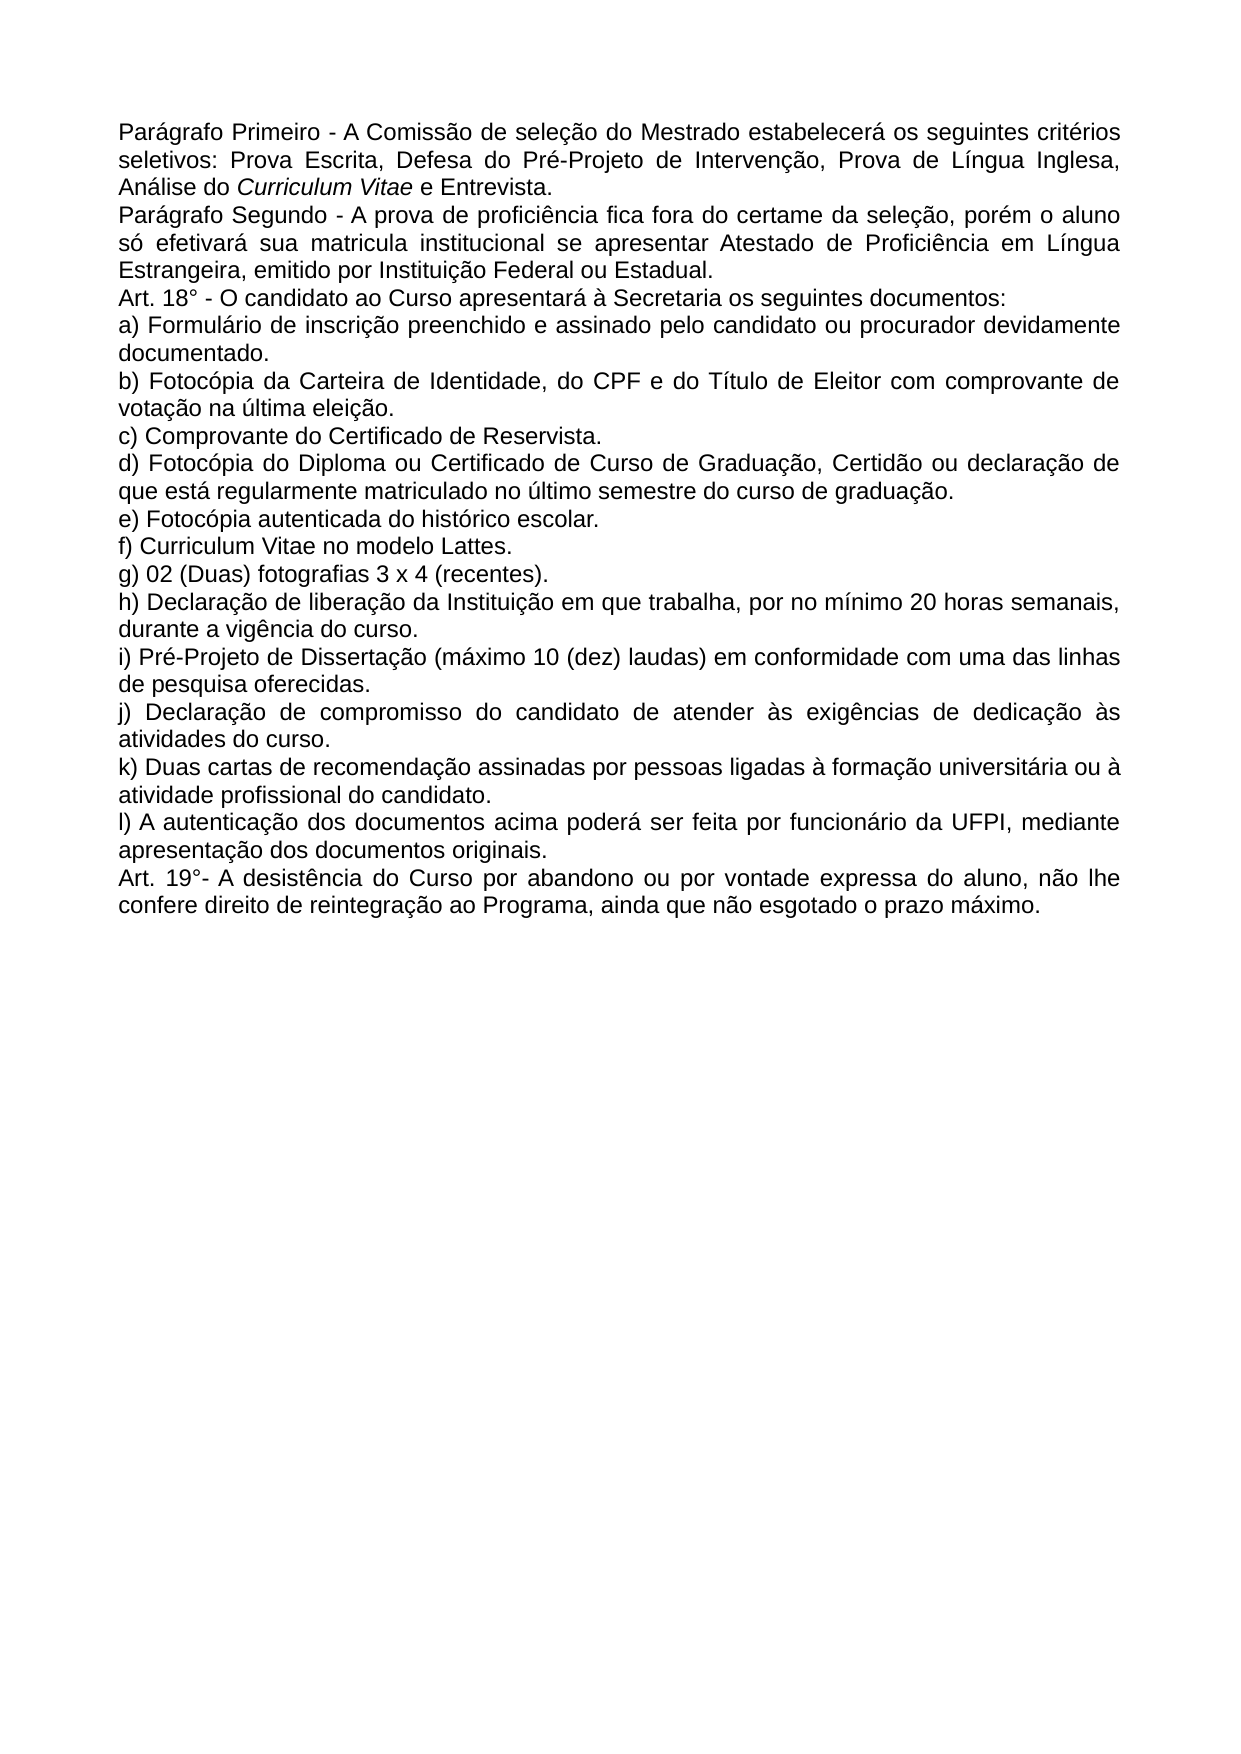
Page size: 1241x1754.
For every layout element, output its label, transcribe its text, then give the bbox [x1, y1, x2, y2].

text h) Declaração de liberação da Instituição em que trabalha, por no mínimo 20 horas semanais, durante a vigência do curso. [118, 587, 1122, 643]
text j) Declaração de compromisso do candidato de atender às exigências de dedicação às atividades do curso. [118, 698, 1122, 753]
text a) Formulário de inscrição preenchido e assinado pelo candidato ou procurador devidamente documentado. [118, 311, 1122, 367]
text c) Comprovante do Certificado de Reservista. [118, 422, 1122, 449]
text k) Duas cartas de recomendação assinadas por pessoas ligadas à formação universitária ou à atividade profissional do candidato. [118, 753, 1122, 808]
text Parágrafo Primeiro - A Comissão de seleção do Mestrado estabelecerá os seguintes critérios seletivos: Prova Escrita, Defesa do Pré-Projeto de Intervenção, Prova de Língua Inglesa, Análise do Curriculum Vitae e Entrevista. [118, 118, 1122, 201]
text Art. 19°- A desistência do Curso por abandono ou por vontade expressa do aluno, não lhe confere direito de reintegração ao Programa, ainda que não esgotado o prazo máximo. [118, 863, 1122, 919]
text l) A autenticação dos documentos acima poderá ser feita por funcionário da UFPI, mediante apresentação dos documentos originais. [118, 808, 1122, 863]
text Art. 18° - O candidato ao Curso apresentará à Secretaria os seguintes documentos: [118, 284, 1122, 311]
text g) 02 (Duas) fotografias 3 x 4 (recentes). [118, 560, 1122, 587]
text Parágrafo Segundo - A prova de proficiência fica fora do certame da seleção, porém o aluno só efetivará sua matricula institucional se apresentar Atestado de Proficiência em Língua Estrangeira, emitido por Instituição Federal ou Estadual. [118, 201, 1122, 284]
text d) Fotocópia do Diploma ou Certificado de Curso de Graduação, Certidão ou declaração de que está regularmente matriculado no último semestre do curso de graduação. [118, 449, 1122, 504]
text b) Fotocópia da Carteira de Identidade, do CPF e do Título de Eleitor com comprovante de votação na última eleição. [118, 367, 1122, 422]
text i) Pré-Projeto de Dissertação (máximo 10 (dez) laudas) em conformidade com uma das linhas de pesquisa oferecidas. [118, 643, 1122, 698]
text e) Fotocópia autenticada do histórico escolar. [118, 504, 1122, 532]
text f) Curriculum Vitae no modelo Lattes. [118, 532, 1122, 560]
